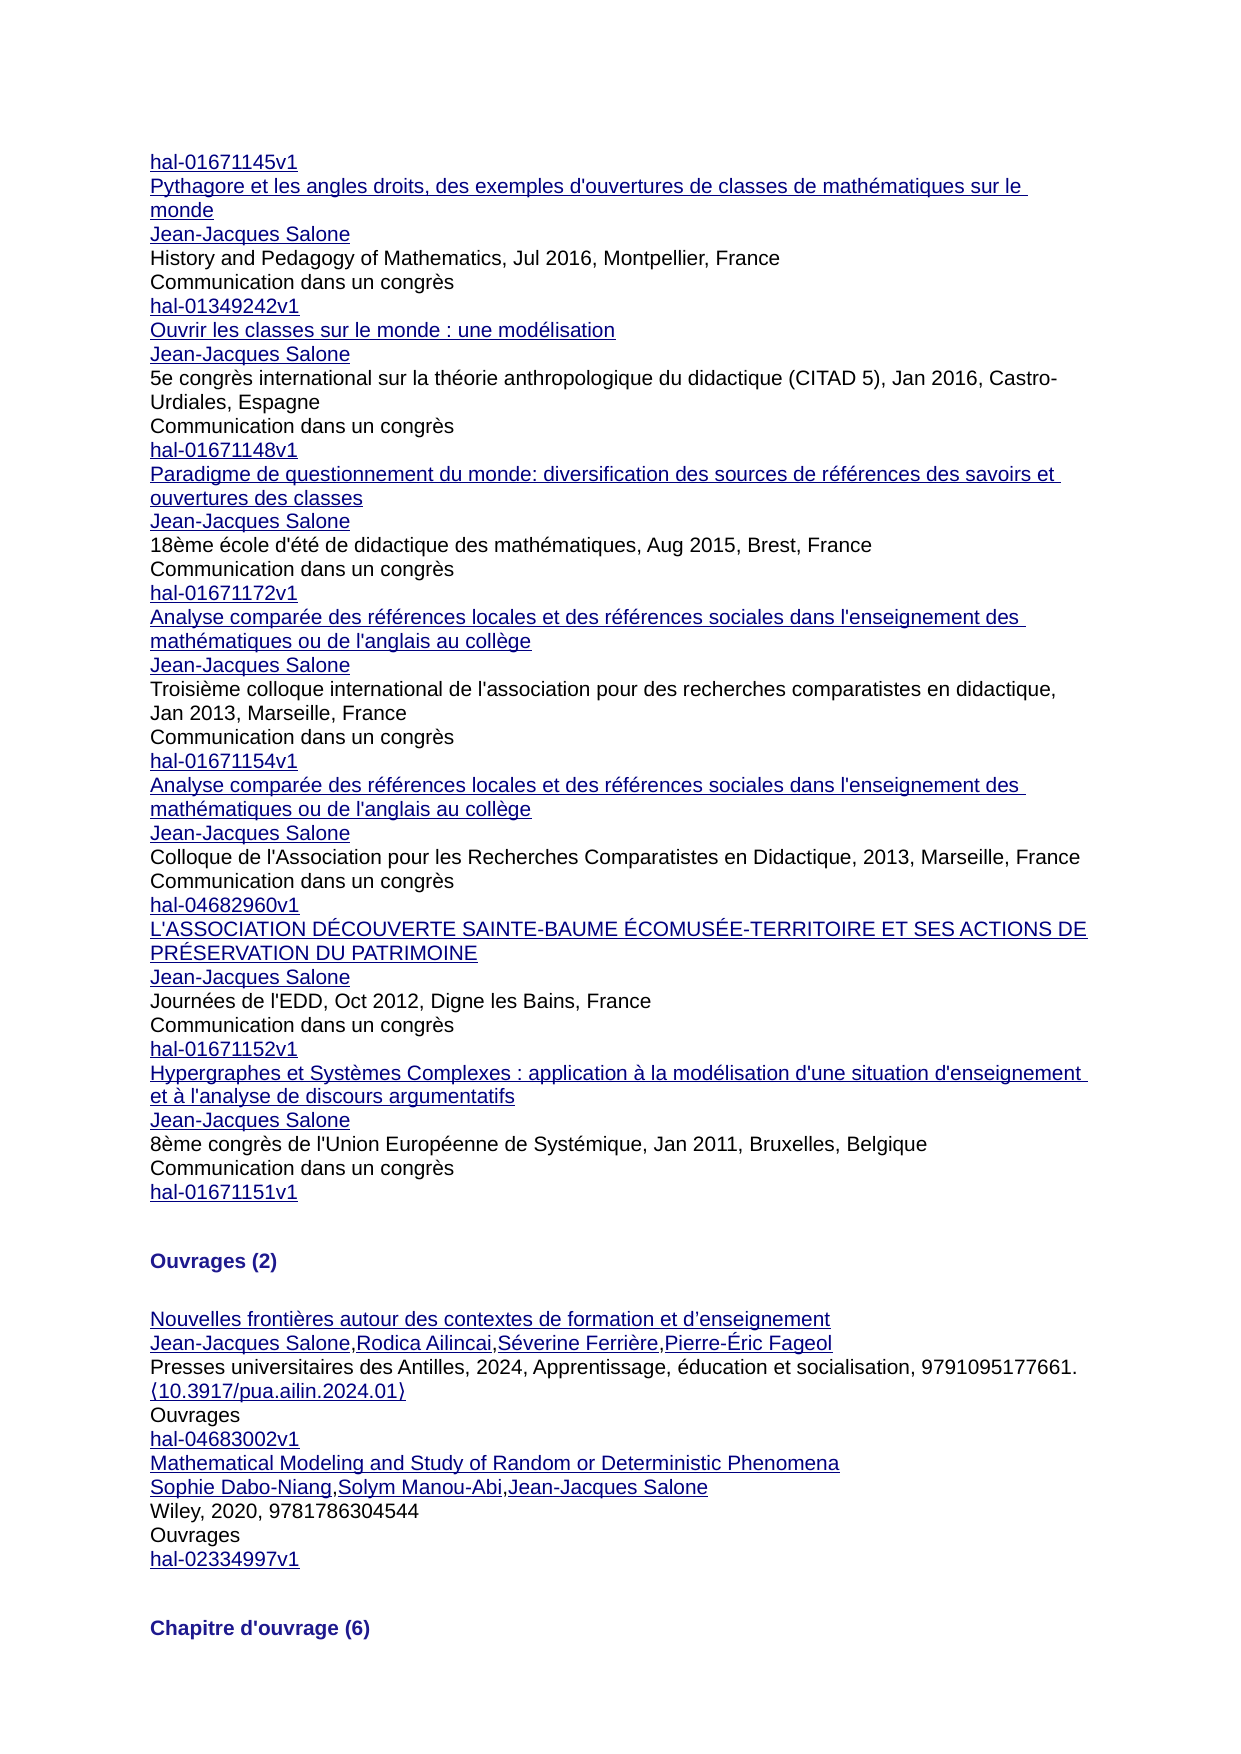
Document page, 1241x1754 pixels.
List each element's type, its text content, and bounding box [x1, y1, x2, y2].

table_cell Pythagore et les angles droits, des exemples d'ouvertures de classes de mathématiques sur le monde Jean-Jacques Salone History and Pedagogy of Mathematics, Jul 2016, Montpellier, France Communication dans un congrès hal-01349242v1 [150, 174, 1090, 318]
subtitle Chapitre d'ouvrage (6) [150, 1616, 1090, 1639]
table_cell Hypergraphes et Systèmes Complexes : application à la modélisation d'une situation d'enseignement et à l'analyse de discours argumentatifs Jean-Jacques Salone 8ème congrès de l'Union Européenne de Systémique, Jan 2011, Bruxelles, Belgique Communication dans un congrès hal-01671151v1 [150, 1060, 1090, 1204]
table_cell Mathematical Modeling and Study of Random or Deterministic Phenomena Sophie Dabo-Niang,Solym Manou-Abi,Jean-Jacques Salone Wiley, 2020, 9781786304544 Ouvrages hal-02334997v1 [150, 1451, 1090, 1571]
table_cell Analyse comparée des références locales et des références sociales dans l'enseignement des mathématiques ou de l'anglais au collège Jean-Jacques Salone Colloque de l'Association pour les Recherches Comparatistes en Didactique, 2013, Marseille, France Communication dans un congrès hal-04682960v1 [150, 773, 1090, 917]
table_cell Ouvrir les classes sur le monde : une modélisation Jean-Jacques Salone 5e congrès international sur la théorie anthropologique du didactique (CITAD 5), Jan 2016, Castro-Urdiales, Espagne Communication dans un congrès hal-01671148v1 [150, 318, 1090, 461]
table_cell L'ASSOCIATION DÉCOUVERTE SAINTE-BAUME ÉCOMUSÉE-TERRITOIRE ET SES ACTIONS DE PRÉSERVATION DU PATRIMOINE Jean-Jacques Salone Journées de l'EDD, Oct 2012, Digne les Bains, France Communication dans un congrès hal-01671152v1 [150, 917, 1090, 1060]
table_cell Analyse comparée des références locales et des références sociales dans l'enseignement des mathématiques ou de l'anglais au collège Jean-Jacques Salone Troisième colloque international de l'association pour des recherches comparatistes en didactique, Jan 2013, Marseille, France Communication dans un congrès hal-01671154v1 [150, 605, 1090, 773]
table_header Nouvelles frontières autour des contextes de formation et d’enseignement Jean-Jacques Salone,Rodica Ailincai,Séverine Ferrière,Pierre-Éric Fageol Presses universitaires des Antilles, 2024, Apprentissage, éducation et socialisation, 9791095177661. ⟨10.3917/pua.ailin.2024.01⟩ Ouvrages hal-04683002v1 [150, 1307, 1090, 1451]
table_cell Paradigme de questionnement du monde: diversification des sources de références des savoirs et ouvertures des classes Jean-Jacques Salone 18ème école d'été de didactique des mathématiques, Aug 2015, Brest, France Communication dans un congrès hal-01671172v1 [150, 461, 1090, 605]
subtitle Ouvrages (2) [150, 1249, 1090, 1273]
table_cell hal-01671145v1 [150, 150, 1090, 174]
